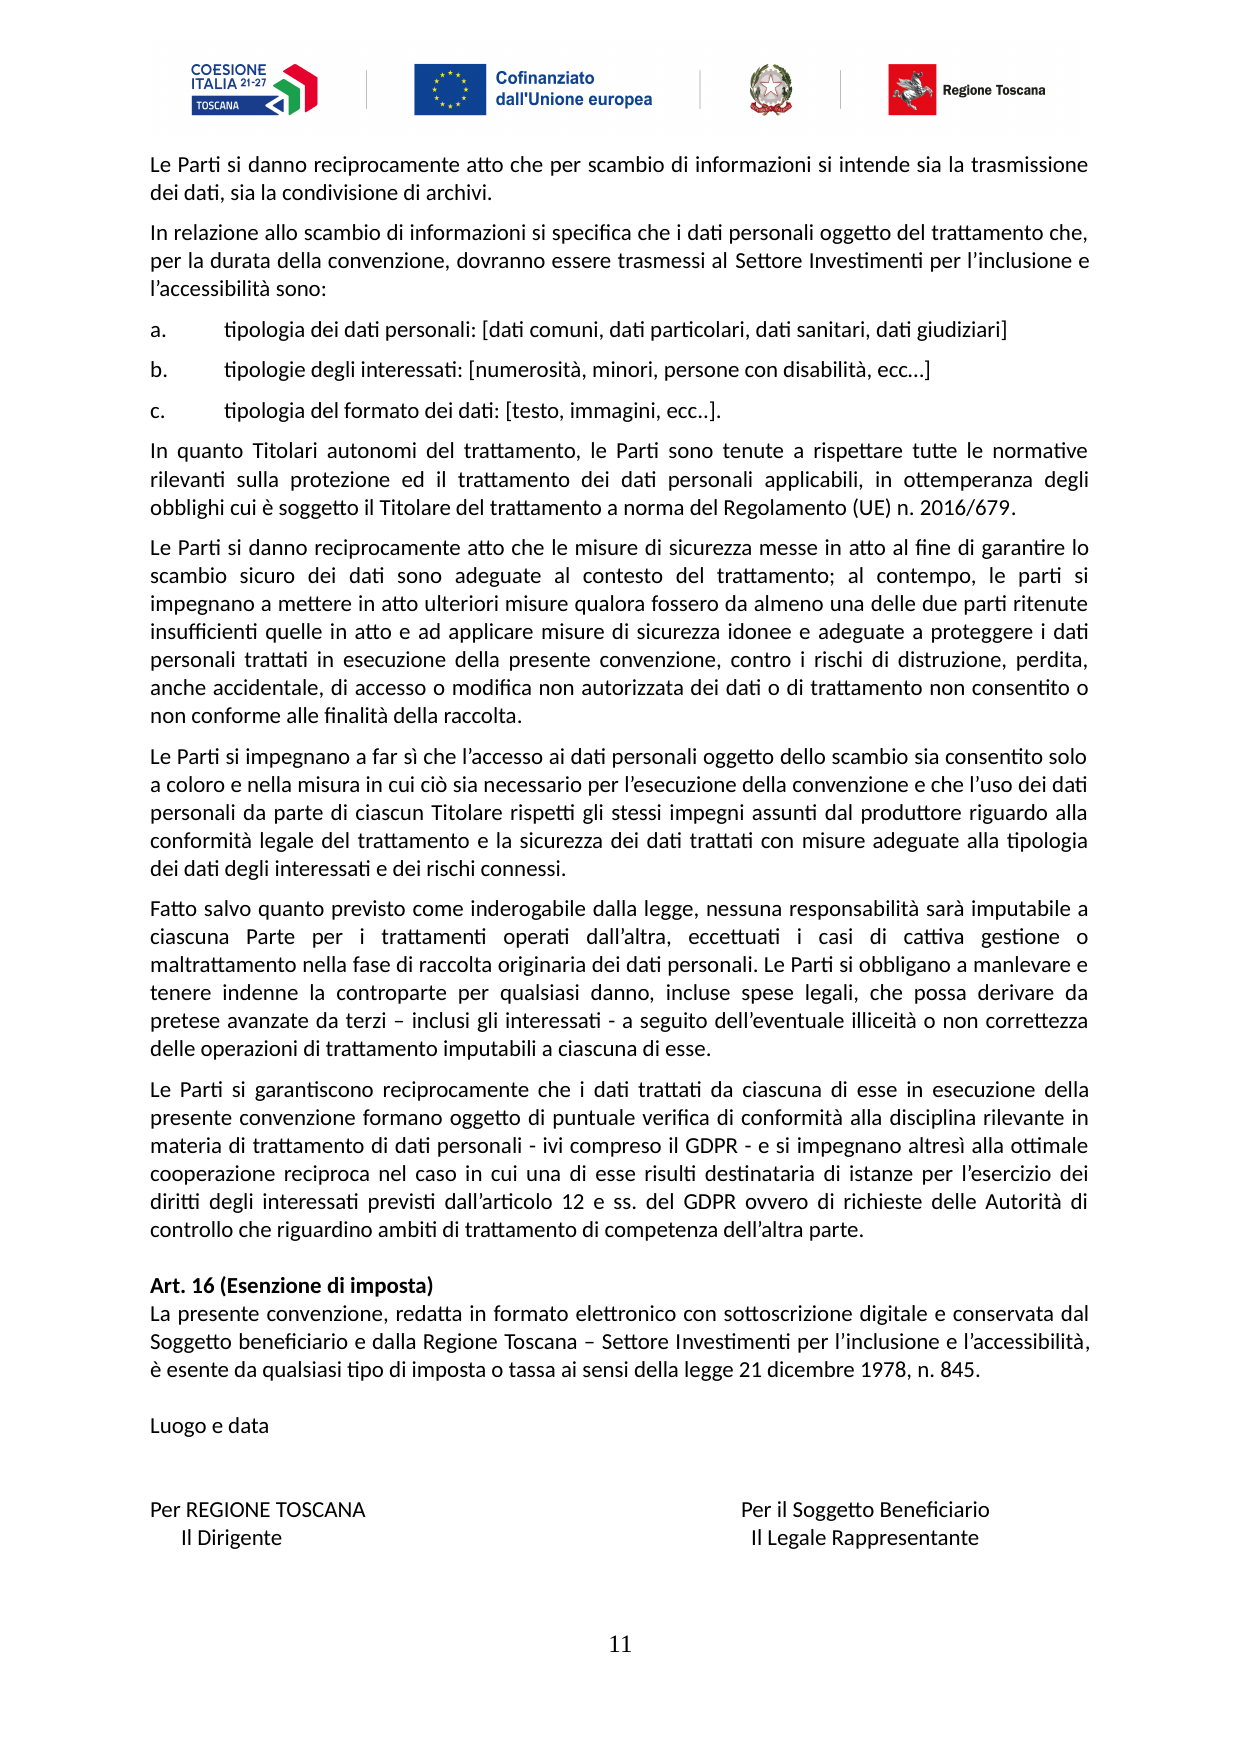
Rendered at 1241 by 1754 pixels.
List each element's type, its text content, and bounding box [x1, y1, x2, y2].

text Art. 16 (Esenzione di imposta) [150, 1271, 1090, 1299]
text Luogo e data [150, 1411, 1090, 1439]
text Le Parti si danno reciprocamente atto che le misure di sicurezza messe in atto al fine di garantire lo scambio sicuro dei dati sono adeguate al contesto del trattamento; al contempo, le parti si impegnano a mettere in atto ulteriori misure qualora fossero da almeno una delle due parti ritenute insufficienti quelle in atto e ad applicare misure di sicurezza idonee e adeguate a proteggere i dati personali trattati in esecuzione della presente convenzione, contro i rischi di distruzione, perdita, anche accidentale, di accesso o modifica non autorizzata dei dati o di trattamento non consentito o non conforme alle finalità della raccolta. [150, 533, 1090, 729]
text Il Dirigente Il Legale Rappresentante [150, 1523, 1090, 1551]
picture [150, 40, 1084, 139]
text Per REGIONE TOSCANA Per il Soggetto Beneficiario [150, 1495, 1090, 1523]
text Fatto salvo quanto previsto come inderogabile dalla legge, nessuna responsabilità sarà imputabile a ciascuna Parte per i trattamenti operati dall’altra, eccettuati i casi di cattiva gestione o maltrattamento nella fase di raccolta originaria dei dati personali. Le Parti si obbligano a manlevare e tenere indenne la controparte per qualsiasi danno, incluse spese legali, che possa derivare da pretese avanzate da terzi – inclusi gli interessati - a seguito dell’eventuale illiceità o non correttezza delle operazioni di trattamento imputabili a ciascuna di esse. [150, 894, 1090, 1063]
text In relazione allo scambio di informazioni si specifica che i dati personali oggetto del trattamento che, per la durata della convenzione, dovranno essere trasmessi al Settore Investimenti per l’inclusione e l’accessibilità sono: [150, 218, 1090, 303]
text In quanto Titolari autonomi del trattamento, le Parti sono tenute a rispettare tutte le normative rilevanti sulla protezione ed il trattamento dei dati personali applicabili, in ottemperanza degli obblighi cui è soggetto il Titolare del trattamento a norma del Regolamento (UE) n. 2016/679. [150, 437, 1090, 521]
text b. tipologie degli interessati: [numerosità, minori, persone con disabilità, ecc…] [150, 356, 1090, 384]
text La presente convenzione, redatta in formato elettronico con sottoscrizione digitale e conservata dal Soggetto beneficiario e dalla Regione Toscana – Settore Investimenti per l’inclusione e l’accessibilità, è esente da qualsiasi tipo di imposta o tassa ai sensi della legge 21 dicembre 1978, n. 845. [150, 1299, 1090, 1411]
text Le Parti si impegnano a far sì che l’accesso ai dati personali oggetto dello scambio sia consentito solo a coloro e nella misura in cui ciò sia necessario per l’esecuzione della convenzione e che l’uso dei dati personali da parte di ciascun Titolare rispetti gli stessi impegni assunti dal produttore riguardo alla conformità legale del trattamento e la sicurezza dei dati trattati con misure adeguate alla tipologia dei dati degli interessati e dei rischi connessi. [150, 742, 1090, 882]
text c. tipologia del formato dei dati: [testo, immagini, ecc..]. [150, 396, 1090, 424]
text Le Parti si danno reciprocamente atto che per scambio di informazioni si intende sia la trasmissione dei dati, sia la condivisione di archivi. [150, 150, 1090, 206]
text Le Parti si garantiscono reciprocamente che i dati trattati da ciascuna di esse in esecuzione della presente convenzione formano oggetto di puntuale verifica di conformità alla disciplina rilevante in materia di trattamento di dati personali - ivi compreso il GDPR - e si impegnano altresì alla ottimale cooperazione reciproca nel caso in cui una di esse risulti destinataria di istanze per l’esercizio dei diritti degli interessati previsti dall’articolo 12 e ss. del GDPR ovvero di richieste delle Autorità di controllo che riguardino ambiti di trattamento di competenza dell’altra parte. [150, 1075, 1090, 1243]
text a. tipologia dei dati personali: [dati comuni, dati particolari, dati sanitari, dati giudiziari] [150, 315, 1090, 343]
